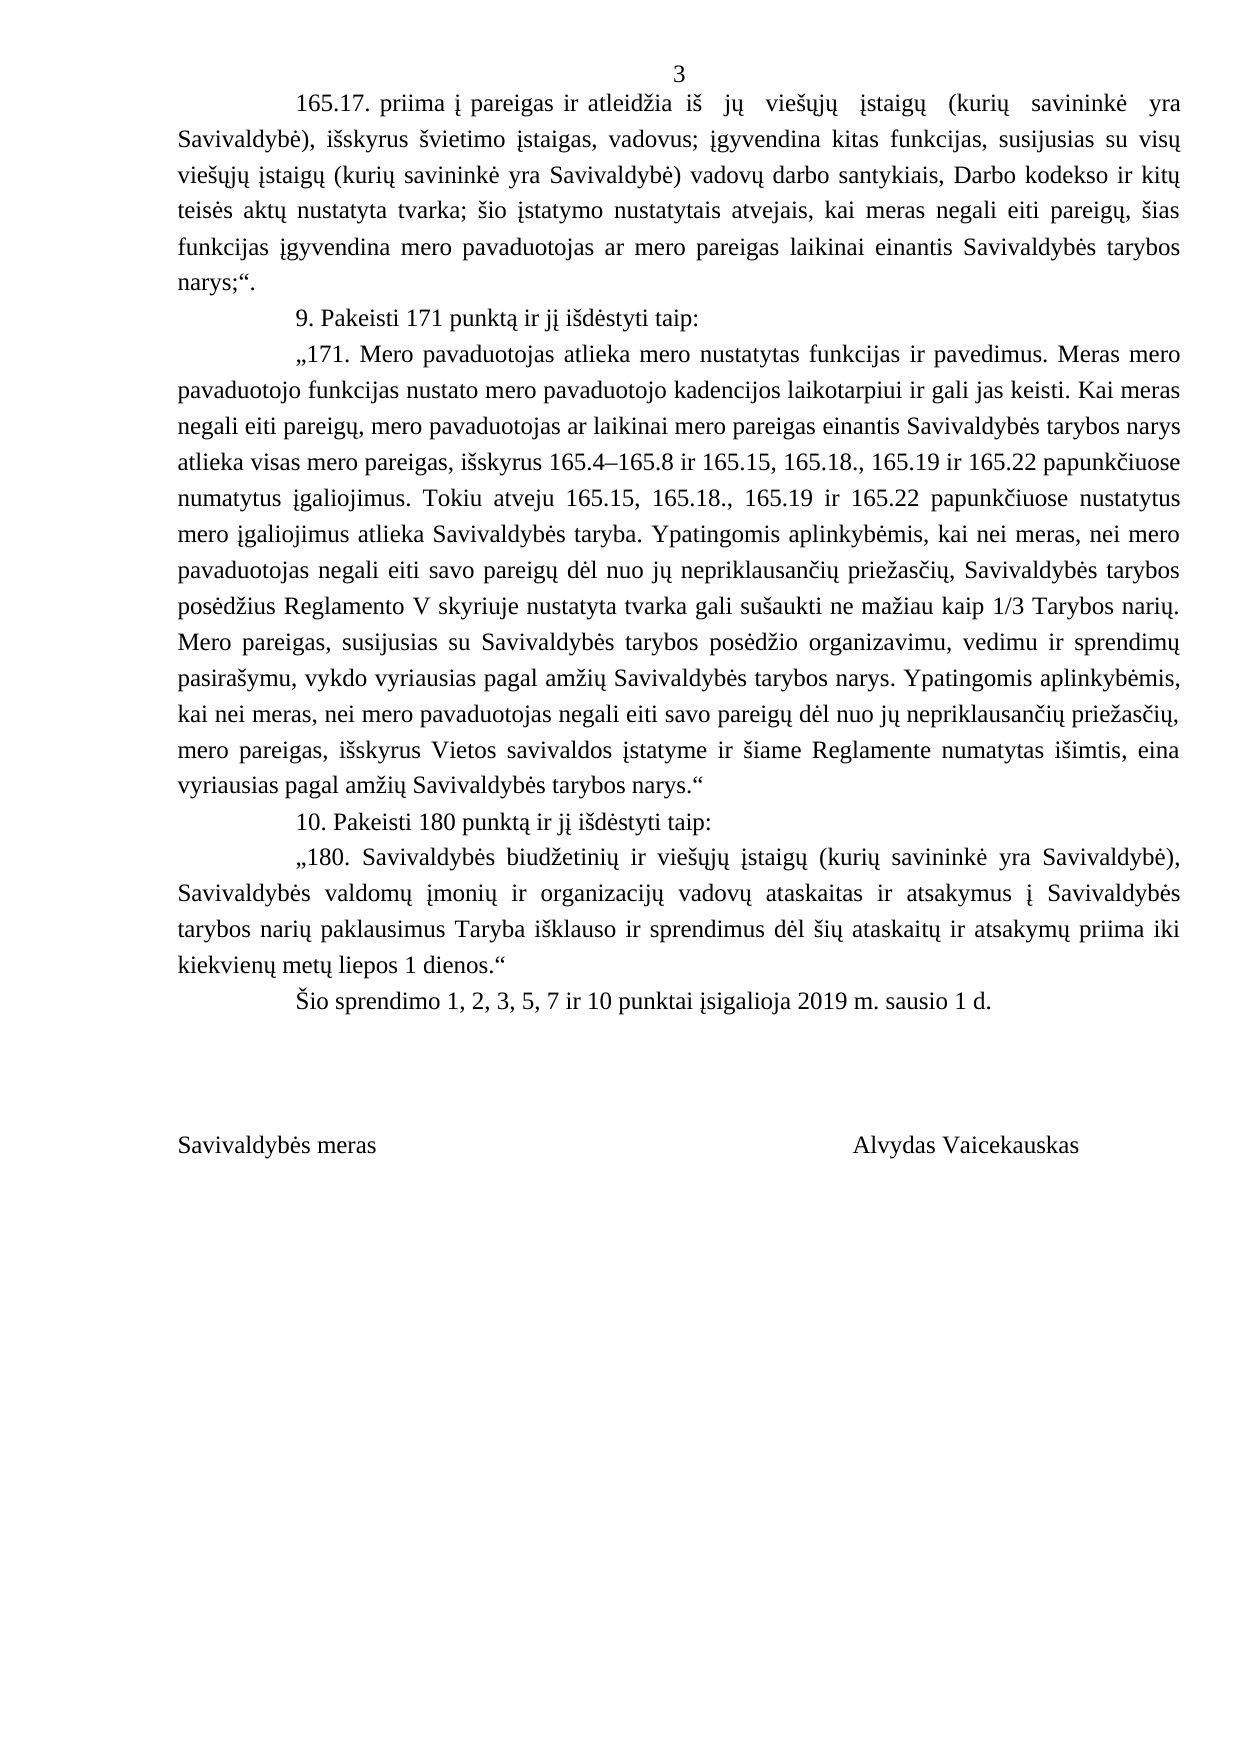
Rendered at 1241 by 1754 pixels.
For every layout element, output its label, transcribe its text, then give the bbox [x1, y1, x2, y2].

text Šio sprendimo 1, 2, 3, 5, 7 ir 10 punktai įsigalioja 2019 m. sausio 1 d. [177, 986, 1181, 1015]
text 10. Pakeisti 180 punktą ir jį išdėstyti taip: [177, 807, 1181, 835]
text 9. Pakeisti 171 punktą ir jį išdėstyti taip: [177, 303, 1181, 332]
text „180. Savivaldybės biudžetinių ir viešųjų įstaigų (kurių savininkė yra Savivaldybė), Savivaldybės valdomų įmonių ir organizacijų vadovų ataskaitas ir atsakymus į Savivaldybės tarybos narių paklausimus Taryba išklauso ir sprendimus dėl šių ataskaitų ir atsakymų priima iki kiekvienų metų liepos 1 dienos.“ [177, 842, 1181, 979]
text „171. Mero pavaduotojas atlieka mero nustatytas funkcijas ir pavedimus. Meras mero pavaduotojo funkcijas nustato mero pavaduotojo kadencijos laikotarpiui ir gali jas keisti. Kai meras negali eiti pareigų, mero pavaduotojas ar laikinai mero pareigas einantis Savivaldybės tarybos narys atlieka visas mero pareigas, išskyrus 165.4–165.8 ir 165.15, 165.18., 165.19 ir 165.22 papunkčiuose numatytus įgaliojimus. Tokiu atveju 165.15, 165.18., 165.19 ir 165.22 papunkčiuose nustatytus mero įgaliojimus atlieka Savivaldybės taryba. Ypatingomis aplinkybėmis, kai nei meras, nei mero pavaduotojas negali eiti savo pareigų dėl nuo jų nepriklausančių priežasčių, Savivaldybės tarybos posėdžius Reglamento V skyriuje nustatyta tvarka gali sušaukti ne mažiau kaip 1/3 Tarybos narių. Mero pareigas, susijusias su Savivaldybės tarybos posėdžio organizavimu, vedimu ir sprendimų pasirašymu, vykdo vyriausias pagal amžių Savivaldybės tarybos narys. Ypatingomis aplinkybėmis, kai nei meras, nei mero pavaduotojas negali eiti savo pareigų dėl nuo jų nepriklausančių priežasčių, mero pareigas, išskyrus Vietos savivaldos įstatyme ir šiame Reglamente numatytas išimtis, eina vyriausias pagal amžių Savivaldybės tarybos narys.“ [177, 339, 1181, 799]
text Savivaldybės meras Alvydas Vaicekauskas [177, 1130, 1181, 1159]
text 165.17. priima į pareigas ir atleidžia iš jų viešųjų įstaigų (kurių savininkė yra Savivaldybė), išskyrus švietimo įstaigas, vadovus; įgyvendina kitas funkcijas, susijusias su visų viešųjų įstaigų (kurių savininkė yra Savivaldybė) vadovų darbo santykiais, Darbo kodekso ir kitų teisės aktų nustatyta tvarka; šio įstatymo nustatytais atvejais, kai meras negali eiti pareigų, šias funkcijas įgyvendina mero pavaduotojas ar mero pareigas laikinai einantis Savivaldybės tarybos narys;“. [177, 88, 1181, 296]
